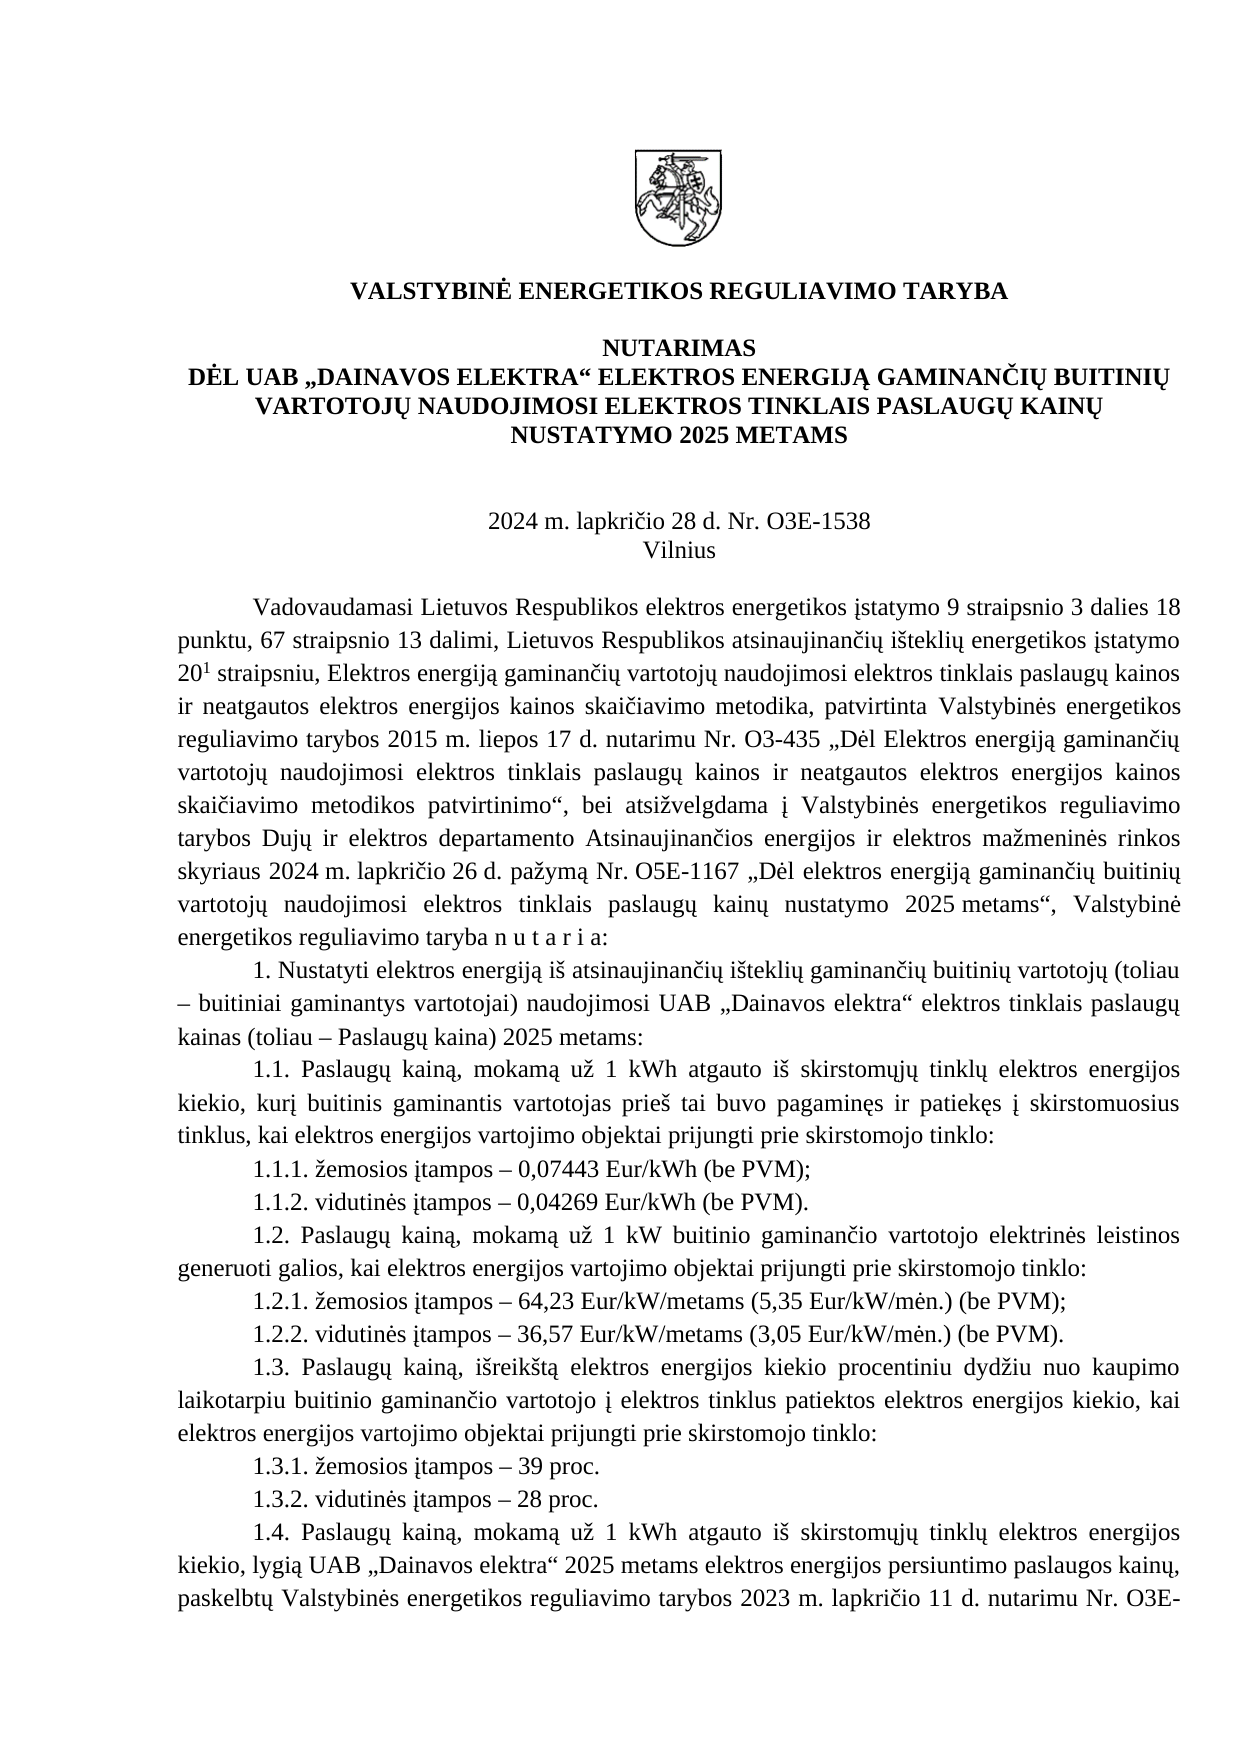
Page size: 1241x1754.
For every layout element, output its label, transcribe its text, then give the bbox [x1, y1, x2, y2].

text NUTARIMAS [177, 333, 1181, 362]
text 2024 m. lapkričio 28 d. Nr. O3E-1538 [177, 506, 1181, 535]
text Vadovaudamasi Lietuvos Respublikos elektros energetikos įstatymo 9 straipsnio 3 dalies 18 punktu, 67 straipsnio 13 dalimi, Lietuvos Respublikos atsinaujinančių išteklių energetikos įstatymo 201 straipsniu, Elektros energiją gaminančių vartotojų naudojimosi elektros tinklais paslaugų kainos ir neatgautos elektros energijos kainos skaičiavimo metodika, patvirtinta Valstybinės energetikos reguliavimo tarybos 2015 m. liepos 17 d. nutarimu Nr. O3-435 „Dėl Elektros energiją gaminančių vartotojų naudojimosi elektros tinklais paslaugų kainos ir neatgautos elektros energijos kainos skaičiavimo metodikos patvirtinimo“, bei atsižvelgdama į Valstybinės energetikos reguliavimo tarybos Dujų ir elektros departamento Atsinaujinančios energijos ir elektros mažmeninės rinkos skyriaus 2024 m. lapkričio 26 d. pažymą Nr. O5E-1167 „Dėl elektros energiją gaminančių buitinių vartotojų naudojimosi elektros tinklais paslaugų kainų nustatymo 2025 metams“, Valstybinė energetikos reguliavimo taryba n u t a r i a: [177, 592, 1181, 951]
text 1.1. Paslaugų kainą, mokamą už 1 kWh atgauto iš skirstomųjų tinklų elektros energijos kiekio, kurį buitinis gaminantis vartotojas prieš tai buvo pagaminęs ir patiekęs į skirstomuosius tinklus, kai elektros energijos vartojimo objektai prijungti prie skirstomojo tinklo: [177, 1054, 1181, 1149]
text vALSTYBINĖ ENERGETIKOS reguliavimo taryba [177, 276, 1181, 305]
text 1.2.2. vidutinės įtampos – 36,57 Eur/kW/metams (3,05 Eur/kW/mėn.) (be PVM). [177, 1319, 1181, 1347]
text 1.2.1. žemosios įtampos – 64,23 Eur/kW/metams (5,35 Eur/kW/mėn.) (be PVM); [177, 1286, 1181, 1314]
text 1.3. Paslaugų kainą, išreikštą elektros energijos kiekio procentiniu dydžiu nuo kaupimo laikotarpiu buitinio gaminančio vartotojo į elektros tinklus patiektos elektros energijos kiekio, kai elektros energijos vartojimo objektai prijungti prie skirstomojo tinklo: [177, 1352, 1181, 1447]
text 1.3.1. žemosios įtampos – 39 proc. [177, 1451, 1181, 1479]
text Vilnius [177, 535, 1181, 563]
text 1.4. Paslaugų kainą, mokamą už 1 kWh atgauto iš skirstomųjų tinklų elektros energijos kiekio, lygią UAB „Dainavos elektra“ 2025 metams elektros energijos persiuntimo paslaugos kainų, paskelbtų Valstybinės energetikos reguliavimo tarybos 2023 m. lapkričio 11 d. nutarimu Nr. O3E- [177, 1517, 1181, 1612]
text 1.1.1. žemosios įtampos – 0,07443 Eur/kWh (be PVM); [177, 1154, 1181, 1182]
text 1.3.2. vidutinės įtampos – 28 proc. [177, 1484, 1181, 1513]
text 1. Nustatyti elektros energiją iš atsinaujinančių išteklių gaminančių buitinių vartotojų (toliau – buitiniai gaminantys vartotojai) naudojimosi UAB „Dainavos elektra“ elektros tinklais paslaugų kainas (toliau – Paslaugų kaina) 2025 metams: [177, 956, 1181, 1050]
text 1.1.2. vidutinės įtampos – 0,04269 Eur/kWh (be PVM). [177, 1187, 1181, 1215]
text 1.2. Paslaugų kainą, mokamą už 1 kW buitinio gaminančio vartotojo elektrinės leistinos generuoti galios, kai elektros energijos vartojimo objektai prijungti prie skirstomojo tinklo: [177, 1220, 1181, 1281]
text DĖL UAB „DAINAVOS ELEKTRA“ ELEKTROS ENERGIJĄ GAMINANČIŲ BUITINIŲ VARTOTOJŲ NAUDOJIMOSI ELEKTROS TINKLAIS PASLAUGŲ KAINŲ NUSTATYMO 2025 METAMS [177, 362, 1181, 448]
